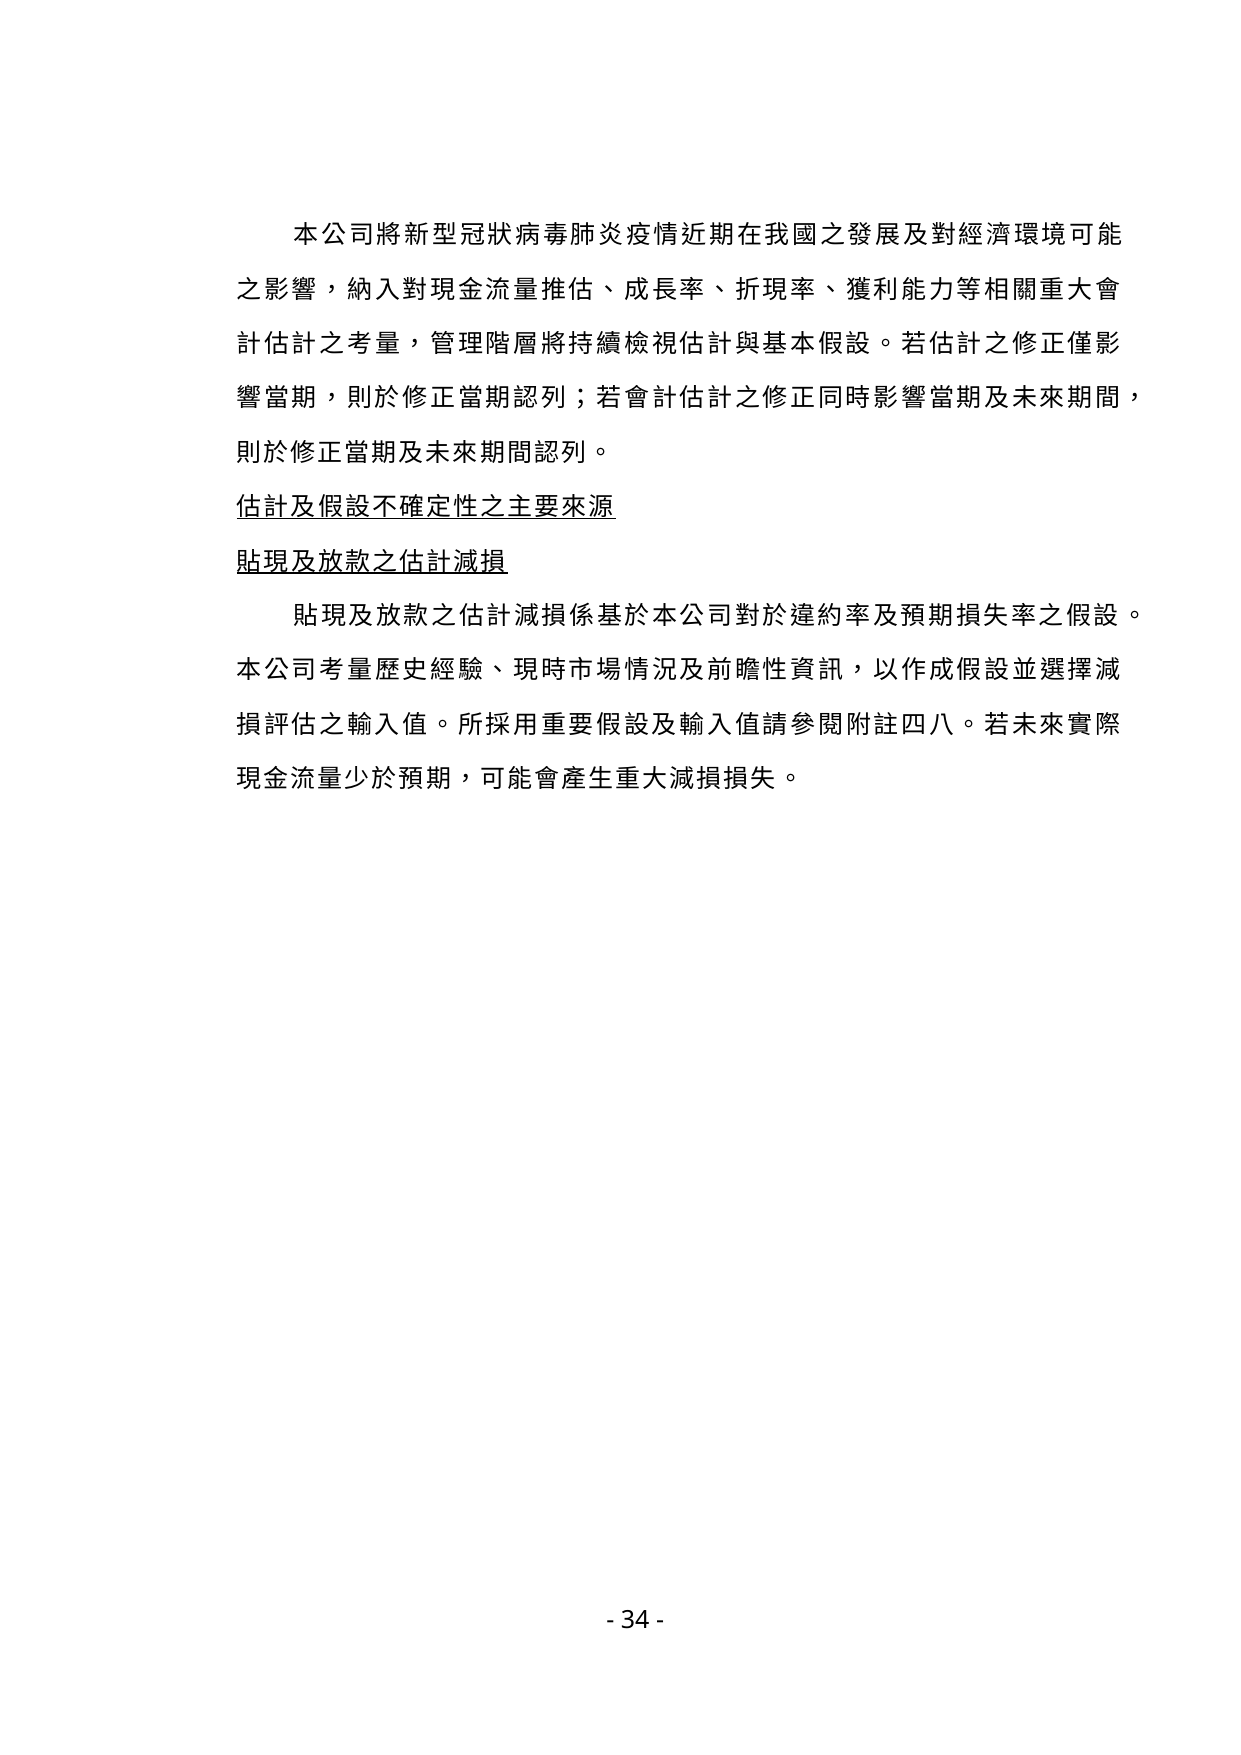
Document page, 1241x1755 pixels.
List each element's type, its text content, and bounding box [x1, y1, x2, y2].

text 估計及假設不確定性之主要來源 [236, 487, 1122, 523]
text 貼現及放款之估計減損係基於本公司對於違約率及預期損失率之假設。本公司考量歷史經驗、現時市場情況及前瞻性資訊，以作成假設並選擇減損評估之輸入值。所採用重要假設及輸入值請參閱附註四八。若未來實際現金流量少於預期，可能會產生重大減損損失。 [236, 595, 1122, 795]
text 貼現及放款之估計減損 [236, 541, 1122, 577]
text 本公司將新型冠狀病毒肺炎疫情近期在我國之發展及對經濟環境可能之影響，納入對現金流量推估、成長率、折現率、獲利能力等相關重大會計估計之考量，管理階層將持續檢視估計與基本假設。若估計之修正僅影響當期，則於修正當期認列；若會計估計之修正同時影響當期及未來期間，則於修正當期及未來期間認列。 [236, 215, 1122, 468]
